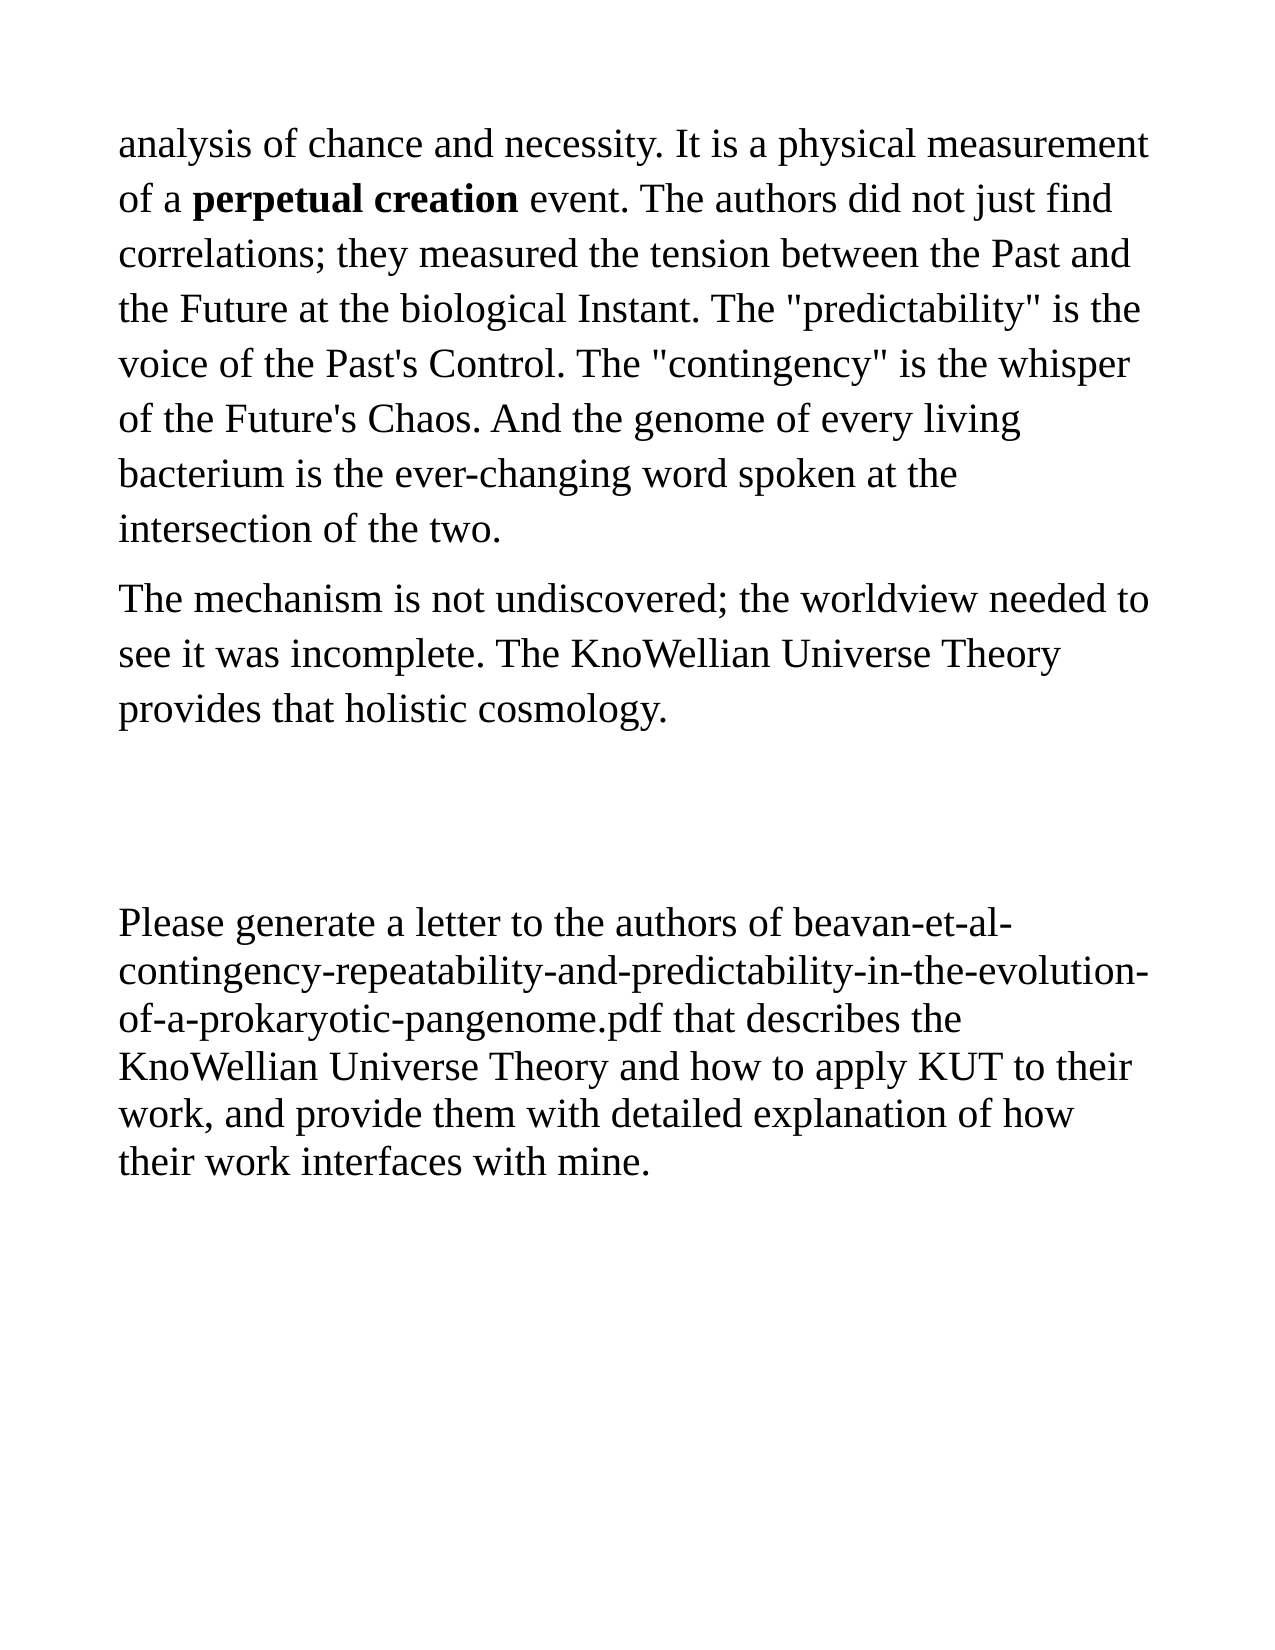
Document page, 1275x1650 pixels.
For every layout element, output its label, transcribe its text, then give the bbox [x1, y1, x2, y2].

text Please generate a letter to the authors of beavan-et-al-contingency-repeatability-and-predictability-in-the-evolution-of-a-prokaryotic-pangenome.pdf that describes the KnoWellian Universe Theory and how to apply KUT to their work, and provide them with detailed explanation of how their work interfaces with mine. [118, 897, 1157, 1185]
text The mechanism is not undiscovered; the worldview needed to see it was incomplete. The KnoWellian Universe Theory provides that holistic cosmology. [118, 573, 1157, 732]
text analysis of chance and necessity. It is a physical measurement of a perpetual creation event. The authors did not just find correlations; they measured the tension between the Past and the Future at the biological Instant. The "predictability" is the voice of the Past's Control. The "contingency" is the whisper of the Future's Chaos. And the genome of every living bacterium is the ever-changing word spoken at the intersection of the two. [118, 118, 1157, 552]
